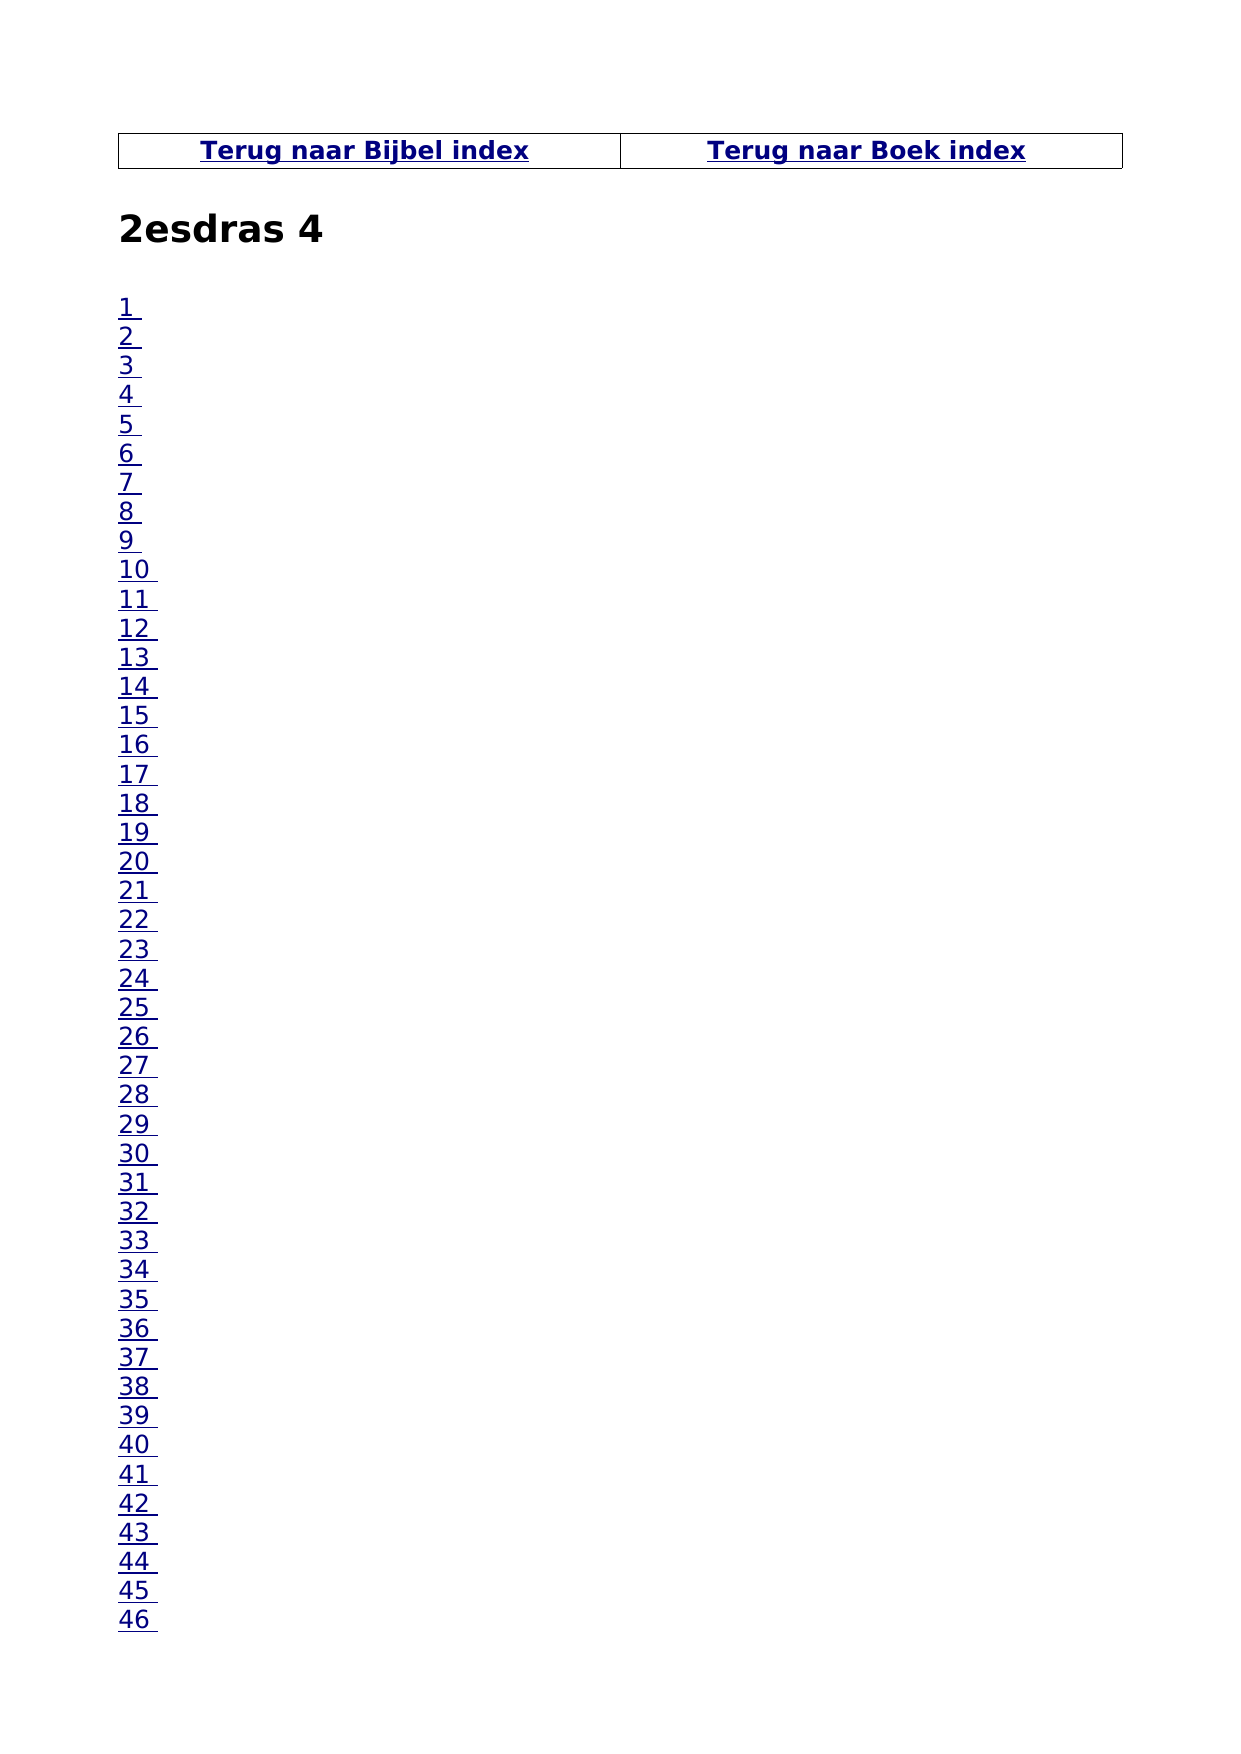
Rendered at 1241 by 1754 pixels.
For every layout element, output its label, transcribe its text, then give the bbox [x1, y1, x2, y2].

table_header Terug naar Bijbel index [119, 134, 620, 168]
text 1 2 3 4 5 6 7 8 9 10 11 12 13 14 15 16 17 18 19 20 21 22 23 24 25 26 27 28 29 30 31 32 33 34 35 36 37 38 39 40 41 42 43 44 45 46 [118, 264, 1122, 1635]
table_header Terug naar Boek index [621, 134, 1122, 168]
subtitle 2esdras 4 [118, 208, 1122, 252]
